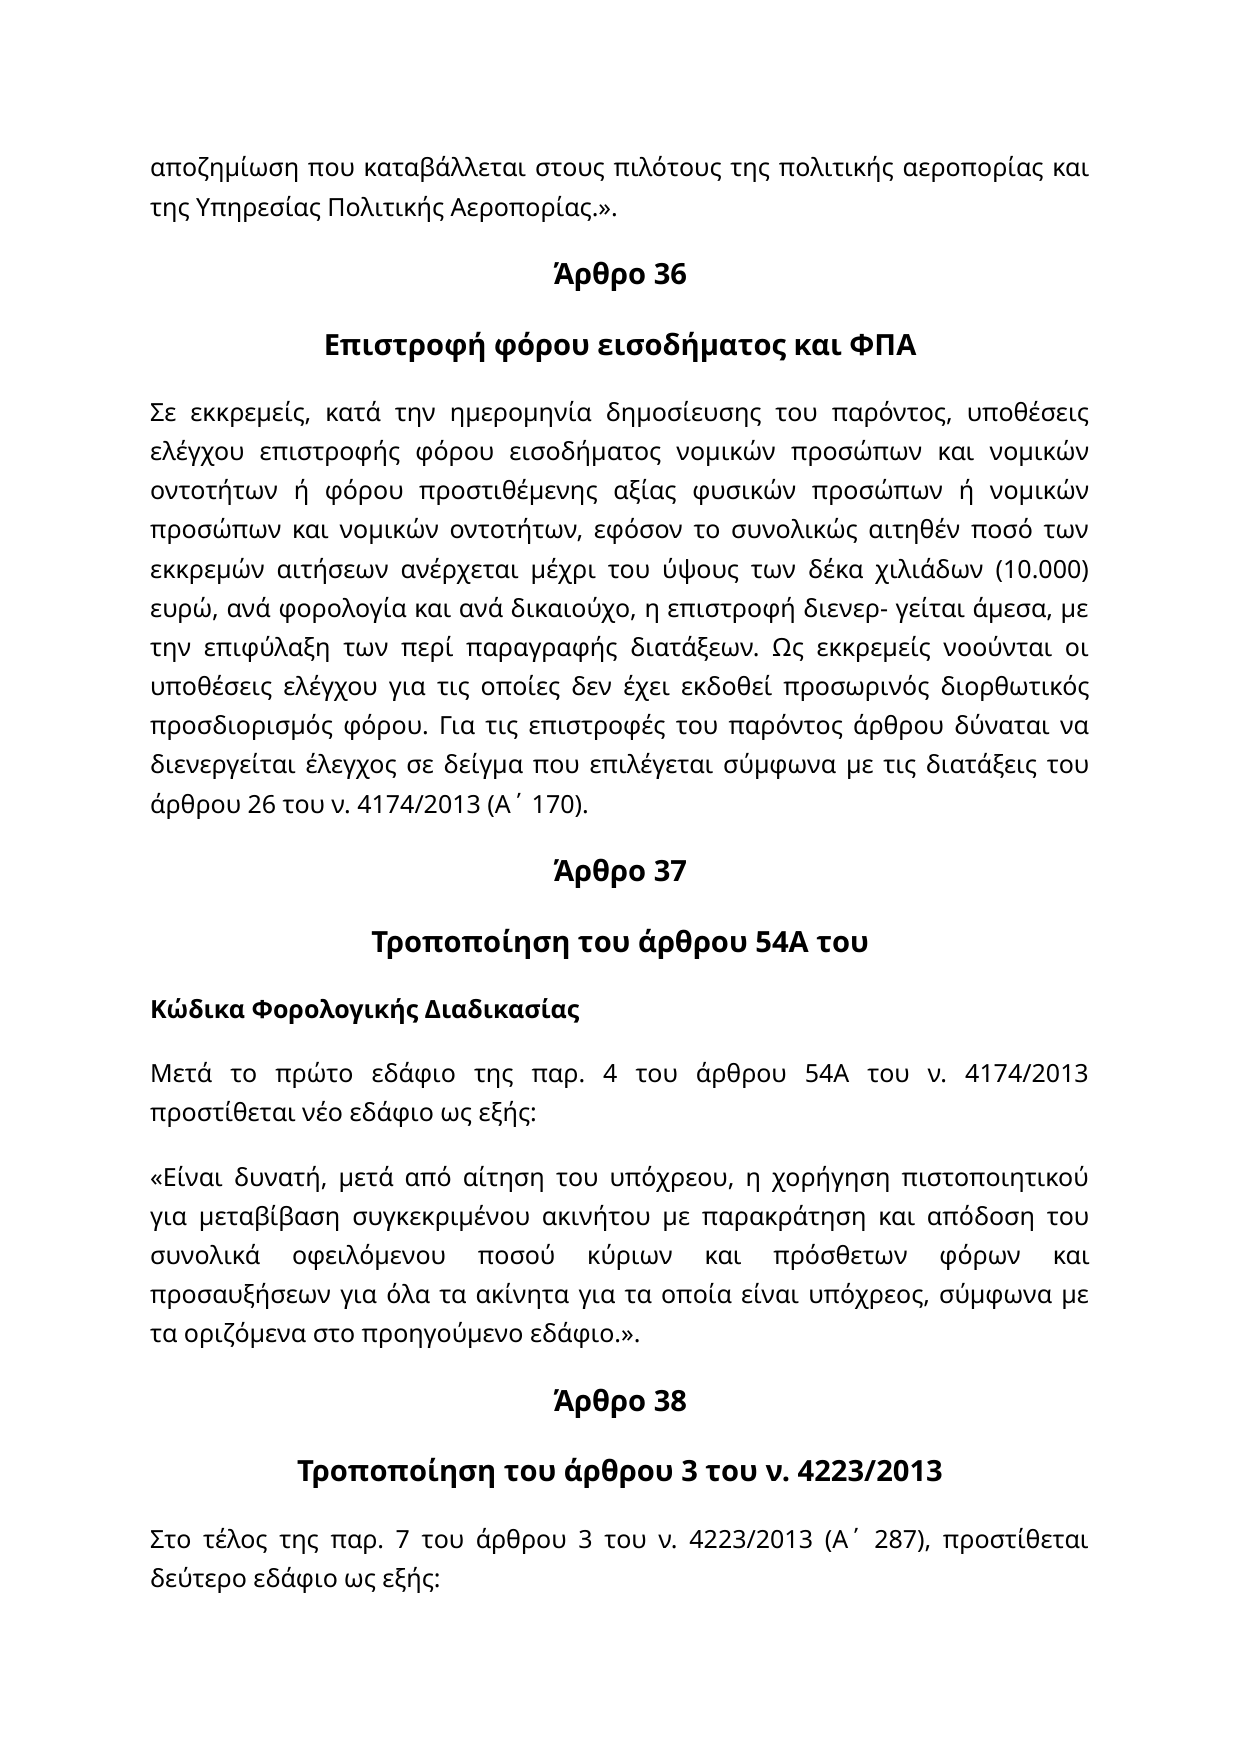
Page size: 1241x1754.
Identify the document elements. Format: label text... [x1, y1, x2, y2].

subtitle Τροποποίηση του άρθρου 54Α του [150, 921, 1090, 961]
text «Είναι δυνατή, μετά από αίτηση του υπόχρεου, η χορήγηση πιστοποιητικού για μεταβίβαση συγκεκριμένου ακινήτου με παρακράτηση και απόδοση του συνολικά οφειλόμενου ποσού κύριων και πρόσθετων φόρων και προσαυξήσεων για όλα τα ακίνητα για τα οποία είναι υπόχρεος, σύμφωνα με τα οριζόμενα στο προηγούμενο εδάφιο.». [150, 1159, 1090, 1350]
text Μετά το πρώτο εδάφιο της παρ. 4 του άρθρου 54Α του ν. 4174/2013 προστίθεται νέο εδάφιο ως εξής: [150, 1056, 1090, 1129]
text αποζημίωση που καταβάλλεται στους πιλότους της πολιτικής αεροπορίας και της Υπηρεσίας Πολιτικής Αεροπορίας.». [150, 150, 1090, 223]
subtitle Άρθρο 36 [150, 253, 1090, 293]
subtitle Επιστροφή φόρου εισοδήματος και ΦΠΑ [150, 324, 1090, 364]
subtitle Άρθρο 38 [150, 1380, 1090, 1420]
subtitle Άρθρο 37 [150, 850, 1090, 890]
text Κώδικα Φορολογικής Διαδικασίας [150, 992, 1090, 1026]
text Στο τέλος της παρ. 7 του άρθρου 3 του ν. 4223/2013 (Α΄ 287), προστίθεται δεύτερο εδάφιο ως εξής: [150, 1521, 1090, 1594]
text Σε εκκρεμείς, κατά την ημερομηνία δημοσίευσης του παρόντος, υποθέσεις ελέγχου επιστροφής φόρου εισοδήματος νομικών προσώπων και νομικών οντοτήτων ή φόρου προστιθέμενης αξίας φυσικών προσώπων ή νομικών προσώπων και νομικών οντοτήτων, εφόσον το συνολικώς αιτηθέν ποσό των εκκρεμών αιτήσεων ανέρχεται μέχρι του ύψους των δέκα χιλιάδων (10.000) ευρώ, ανά φορολογία και ανά δικαιούχο, η επιστροφή διενερ- γείται άμεσα, με την επιφύλαξη των περί παραγραφής διατάξεων. Ως εκκρεμείς νοούνται οι υποθέσεις ελέγχου για τις οποίες δεν έχει εκδοθεί προσωρινός διορθωτικός προσδιορισμός φόρου. Για τις επιστροφές του παρόντος άρθρου δύναται να διενεργείται έλεγχος σε δείγμα που επιλέγεται σύμφωνα με τις διατάξεις του άρθρου 26 του ν. 4174/2013 (Α΄ 170). [150, 394, 1090, 820]
subtitle Τροποποίηση του άρθρου 3 του ν. 4223/2013 [150, 1451, 1090, 1490]
